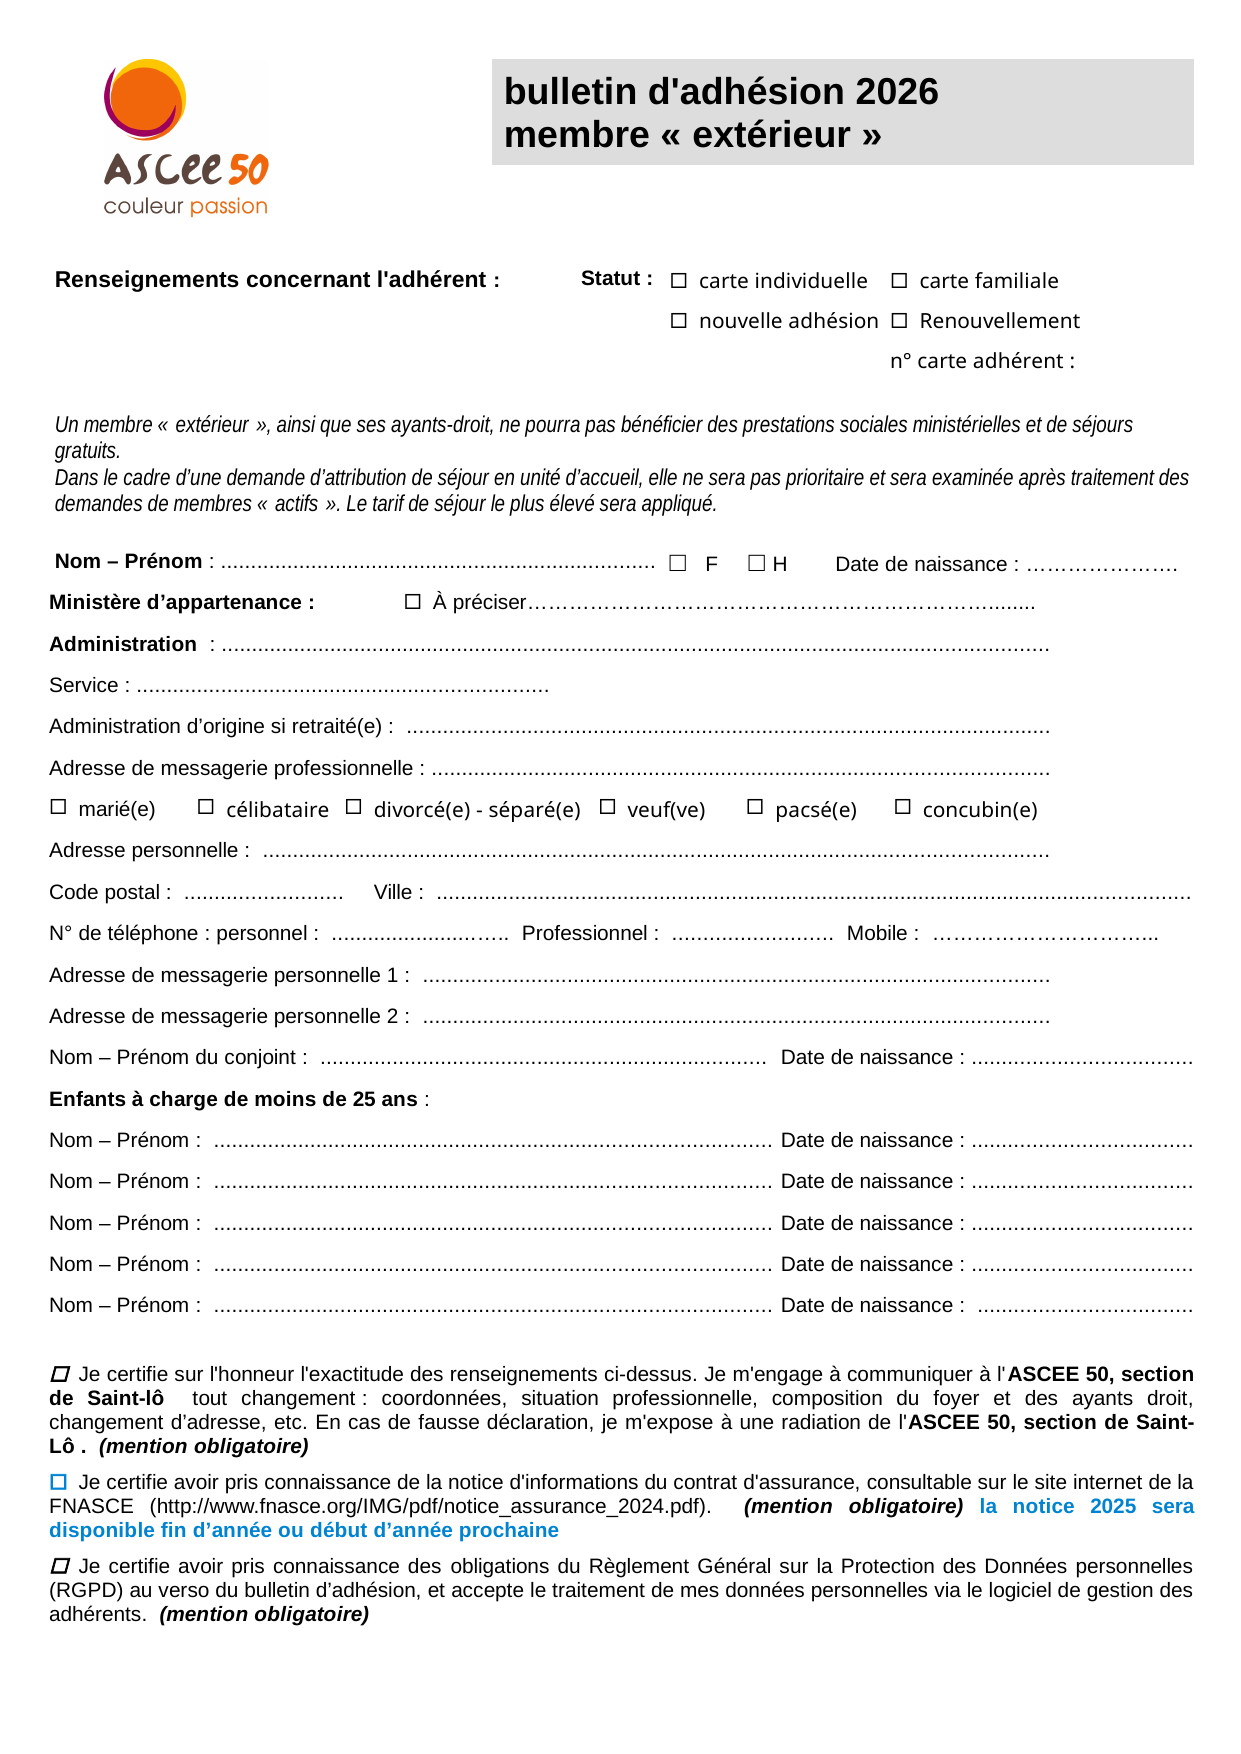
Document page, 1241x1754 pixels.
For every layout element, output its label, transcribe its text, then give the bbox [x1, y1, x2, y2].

table_header Date de naissance : [781, 1037, 1194, 1078]
table_header Statut : [581, 266, 669, 306]
table_cell [49, 236, 492, 266]
table_cell Nom – Prénom : [49, 1119, 781, 1161]
table_header [1047, 582, 1194, 623]
table_cell Adresse de messagerie personnelle 2 : [49, 995, 1194, 1037]
table_cell Date de naissance : [781, 1161, 1194, 1202]
table_cell Adresse de messagerie personnelle 1 : [49, 954, 1194, 995]
table_header concubin(e) [893, 789, 1194, 830]
table_cell Date de naissance : [781, 1243, 1194, 1285]
table_header À préciser…………………………………………………………........ [403, 582, 1047, 623]
table_header célibataire [196, 789, 344, 830]
table_header Adresse personnelle : [49, 830, 1194, 871]
table_cell nouvelle adhésion [669, 306, 890, 387]
table_cell Nom – Prénom : [49, 1285, 781, 1326]
table_cell Adresse de messagerie professionnelle : [49, 747, 1194, 788]
table_header veuf(ve) [598, 789, 746, 830]
table_cell Administration : [49, 623, 1194, 664]
table_cell Professionnel : [522, 913, 847, 954]
table_cell Nom – Prénom : [49, 1202, 781, 1243]
table_cell Date de naissance : [781, 1285, 1194, 1326]
table_cell [581, 306, 669, 387]
table_cell Un membre « extérieur », ainsi que ses ayants-droit, ne pourra pas bénéficier des prestations sociales ministérielles et de séjours gratuits. Dans le cadre d’une demande d’attribution de séjour en unité d’accueil, elle ne sera pas prioritaire et sera examinée après traitement des demandes de membres « actifs ». Le tarif de séjour le plus élevé sera appliqué. [55, 387, 1194, 540]
table_header Renseignements concernant l'adhérent : [55, 266, 581, 306]
table_cell Nom – Prénom : [49, 1161, 781, 1202]
table_header carte familiale [890, 266, 1194, 306]
table_cell [55, 306, 581, 387]
table_cell [492, 236, 1194, 266]
table_cell [551, 664, 1194, 706]
table_cell Enfants à charge de moins de 25 ans : [49, 1078, 781, 1119]
table_cell Date de naissance : [781, 1202, 1194, 1243]
list Je certifie avoir pris connaissance de la notice d'informations du contrat d'assurance, consultable sur le site internet de la FNASCE (http://www.fnasce.org/IMG/pdf/notice_assurance_2024.pdf). (mention obligatoire) la notice 2025 sera disponible fin d’année ou début d’année prochaine [49, 1470, 1194, 1542]
list Je certifie avoir pris connaissance des obligations du Règlement Général sur la Protection des Données personnelles (RGPD) au verso du bulletin d’adhésion, et accepte le traitement de mes données personnelles via le logiciel de gestion des adhérents. (mention obligatoire) [49, 1554, 1194, 1626]
table_header pacsé(e) [746, 789, 893, 830]
table_header [49, 59, 492, 236]
table_header divorcé(e) - séparé(e) [344, 789, 598, 830]
table_header Nom – Prénom du conjoint : [49, 1037, 781, 1078]
table_cell [344, 871, 374, 912]
table_header carte individuelle [669, 266, 890, 306]
list Je certifie sur l'honneur l'exactitude des renseignements ci-dessus. Je m'engage à communiquer à l'ASCEE 50, section de Saint-lô tout changement : coordonnées, situation professionnelle, composition du foyer et des ayants droit, changement d’adresse, etc. En cas de fausse déclaration, je m'expose à une radiation de l'ASCEE 50, section de Saint-Lô . (mention obligatoire) [49, 1362, 1194, 1458]
table_cell Renouvellement n° carte adhérent : [890, 306, 1194, 387]
table_cell N° de téléphone : personnel : ….. [49, 913, 522, 954]
table_cell Nom – Prénom : [49, 1243, 781, 1285]
table_cell Date de naissance : [781, 1119, 1194, 1161]
table_cell [781, 1078, 1194, 1119]
table_header bulletin d'adhésion 2026 membre « extérieur » [492, 59, 1194, 165]
picture [104, 59, 269, 218]
table_cell Mobile : …………………………... [847, 913, 1194, 954]
table_cell Administration d’origine si retraité(e) : [49, 706, 1194, 747]
table_cell [492, 165, 1194, 236]
table_cell Service : [49, 664, 551, 706]
table_header Ministère d’appartenance : [49, 582, 403, 623]
table_cell Code postal : [49, 871, 344, 912]
table_cell Ville : [374, 871, 1194, 912]
table_cell □ F □ H Date de naissance : …………………. [669, 540, 1194, 582]
table_cell Nom – Prénom : [55, 540, 669, 582]
table_header marié(e) [49, 789, 196, 830]
